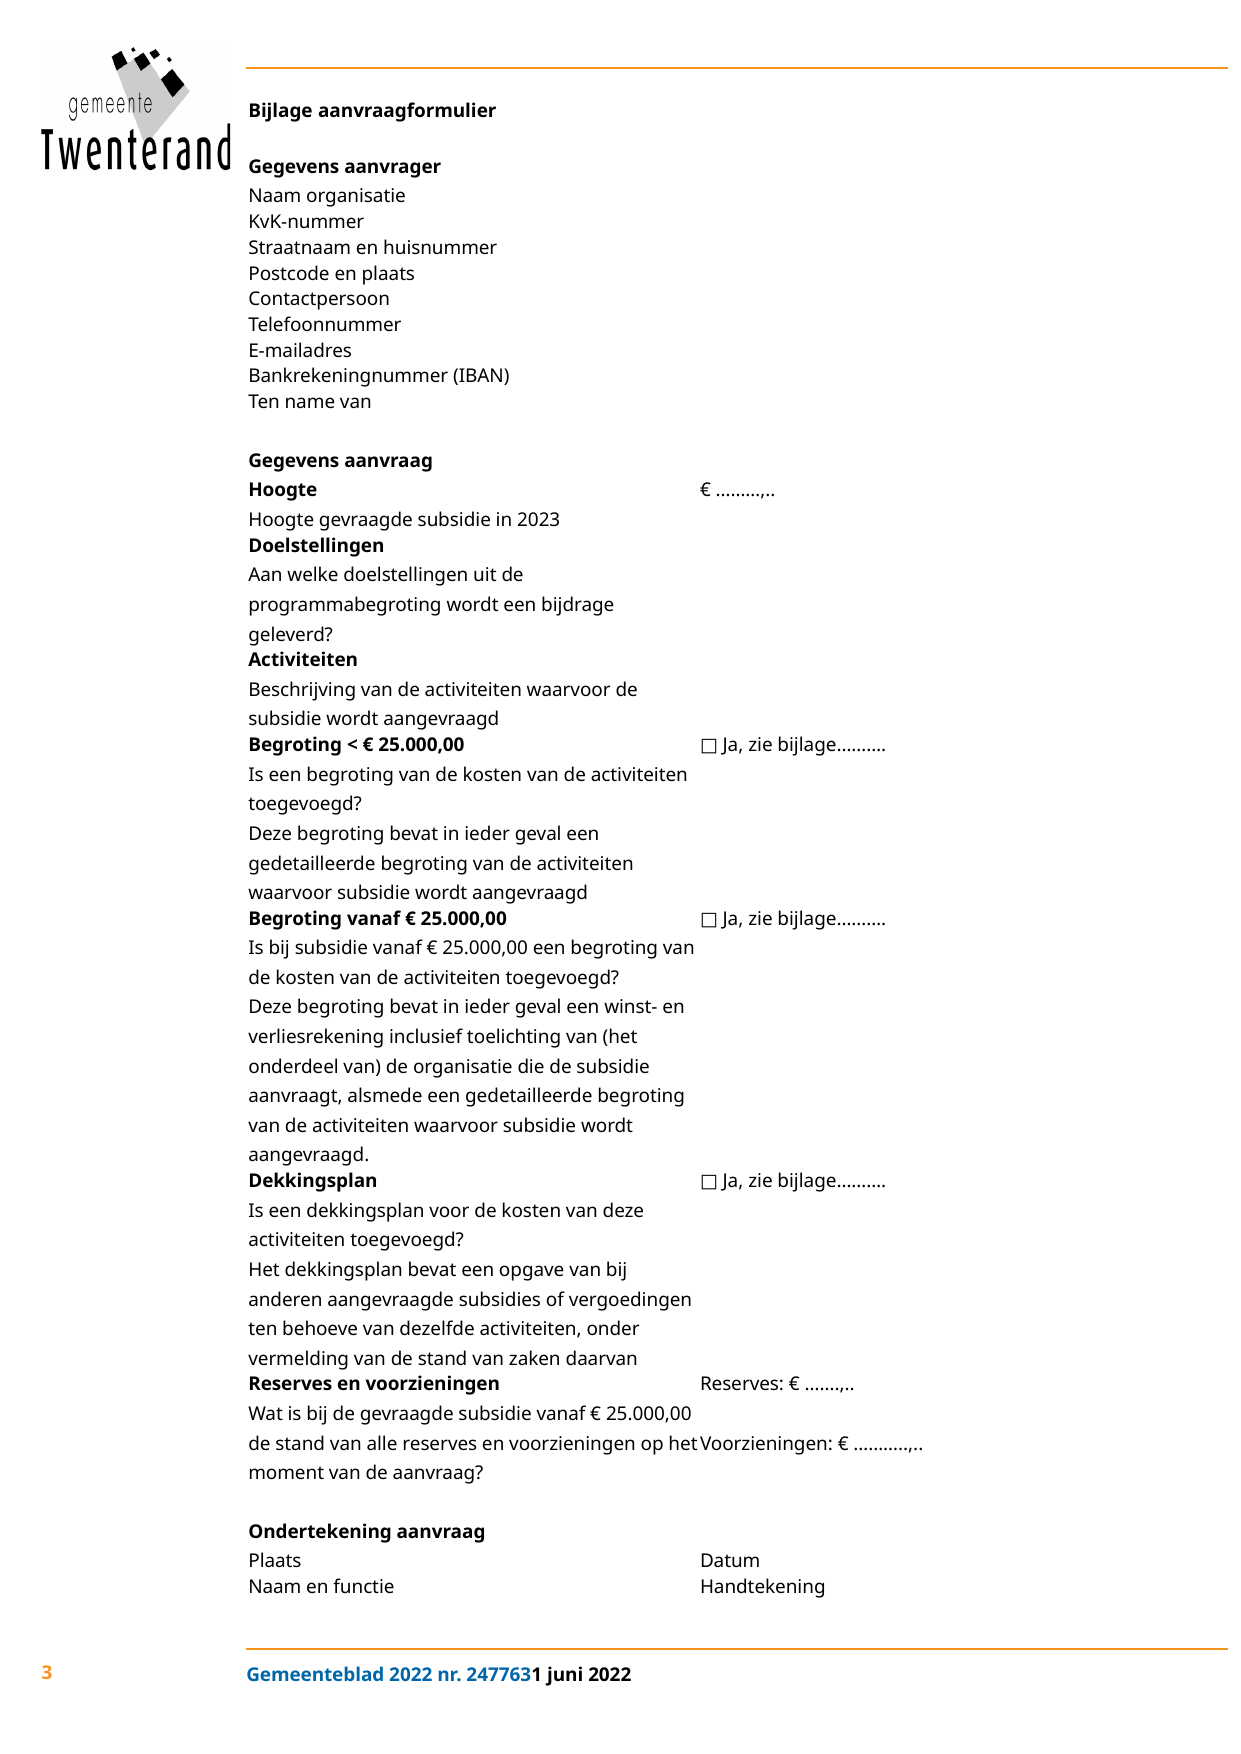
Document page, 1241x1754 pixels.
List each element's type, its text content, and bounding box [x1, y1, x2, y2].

table_header Naam organisatie [248, 183, 700, 208]
table_cell Reserves: € …….,.. Voorzieningen: € ………..,.. [700, 1371, 1152, 1485]
table_cell [700, 337, 1152, 363]
table_cell Doelstellingen Aan welke doelstellingen uit de programmabegroting wordt een bijdrage geleverd? [248, 532, 700, 646]
table_cell Naam en functie [248, 1573, 700, 1599]
table_cell Telefoonnummer [248, 311, 700, 337]
table_cell [700, 260, 1152, 286]
table_cell E-mailadres [248, 337, 700, 363]
table_header [700, 183, 1152, 208]
picture [41, 47, 231, 172]
table_cell □ Ja, zie bijlage………. [700, 905, 1152, 1167]
text Bijlage aanvraagformulier [248, 95, 1152, 123]
table_cell [700, 363, 1152, 388]
table_header Plaats [248, 1548, 700, 1573]
text Ondertekening aanvraag [248, 1518, 1152, 1544]
table_cell Begroting < € 25.000,00 Is een begroting van de kosten van de activiteiten toegevoegd? Deze begroting bevat in ieder geval een gedetailleerde begroting van de activiteiten waarvoor subsidie wordt aangevraagd [248, 731, 700, 905]
text Gegevens aanvraag [248, 447, 1152, 473]
table_header Datum [700, 1548, 1152, 1573]
table_cell Ten name van [248, 389, 700, 414]
table_cell Dekkingsplan Is een dekkingsplan voor de kosten van deze activiteiten toegevoegd? Het dekkingsplan bevat een opgave van bij anderen aangevraagde subsidies of vergoedingen ten behoeve van dezelfde activiteiten, onder vermelding van de stand van zaken daarvan [248, 1168, 700, 1371]
table_cell Postcode en plaats [248, 260, 700, 286]
table_cell Bankrekeningnummer (IBAN) [248, 363, 700, 388]
table_header Hoogte Hoogte gevraagde subsidie in 2023 [248, 477, 700, 532]
table_cell Begroting vanaf € 25.000,00 Is bij subsidie vanaf € 25.000,00 een begroting van de kosten van de activiteiten toegevoegd? Deze begroting bevat in ieder geval een winst- en verliesrekening inclusief toelichting van (het onderdeel van) de organisatie die de subsidie aanvraagt, alsmede een gedetailleerde begroting van de activiteiten waarvoor subsidie wordt aangevraagd. [248, 905, 700, 1167]
table_cell [700, 389, 1152, 414]
table_cell [700, 234, 1152, 260]
table_cell [700, 311, 1152, 337]
table_cell Straatnaam en huisnummer [248, 234, 700, 260]
table_cell Activiteiten Beschrijving van de activiteiten waarvoor de subsidie wordt aangevraagd [248, 646, 700, 731]
table_cell □ Ja, zie bijlage………. [700, 731, 1152, 905]
table_cell □ Ja, zie bijlage………. [700, 1168, 1152, 1371]
table_cell [700, 208, 1152, 234]
table_cell Contactpersoon [248, 286, 700, 311]
table_cell [700, 286, 1152, 311]
table_cell KvK-nummer [248, 208, 700, 234]
table_cell Handtekening [700, 1573, 1152, 1599]
table_cell [700, 532, 1152, 646]
table_header € ………,.. [700, 477, 1152, 532]
table_cell [700, 646, 1152, 731]
table_cell Reserves en voorzieningen Wat is bij de gevraagde subsidie vanaf € 25.000,00 de stand van alle reserves en voorzieningen op het moment van de aanvraag? [248, 1371, 700, 1485]
text Gegevens aanvrager [248, 153, 1152, 179]
